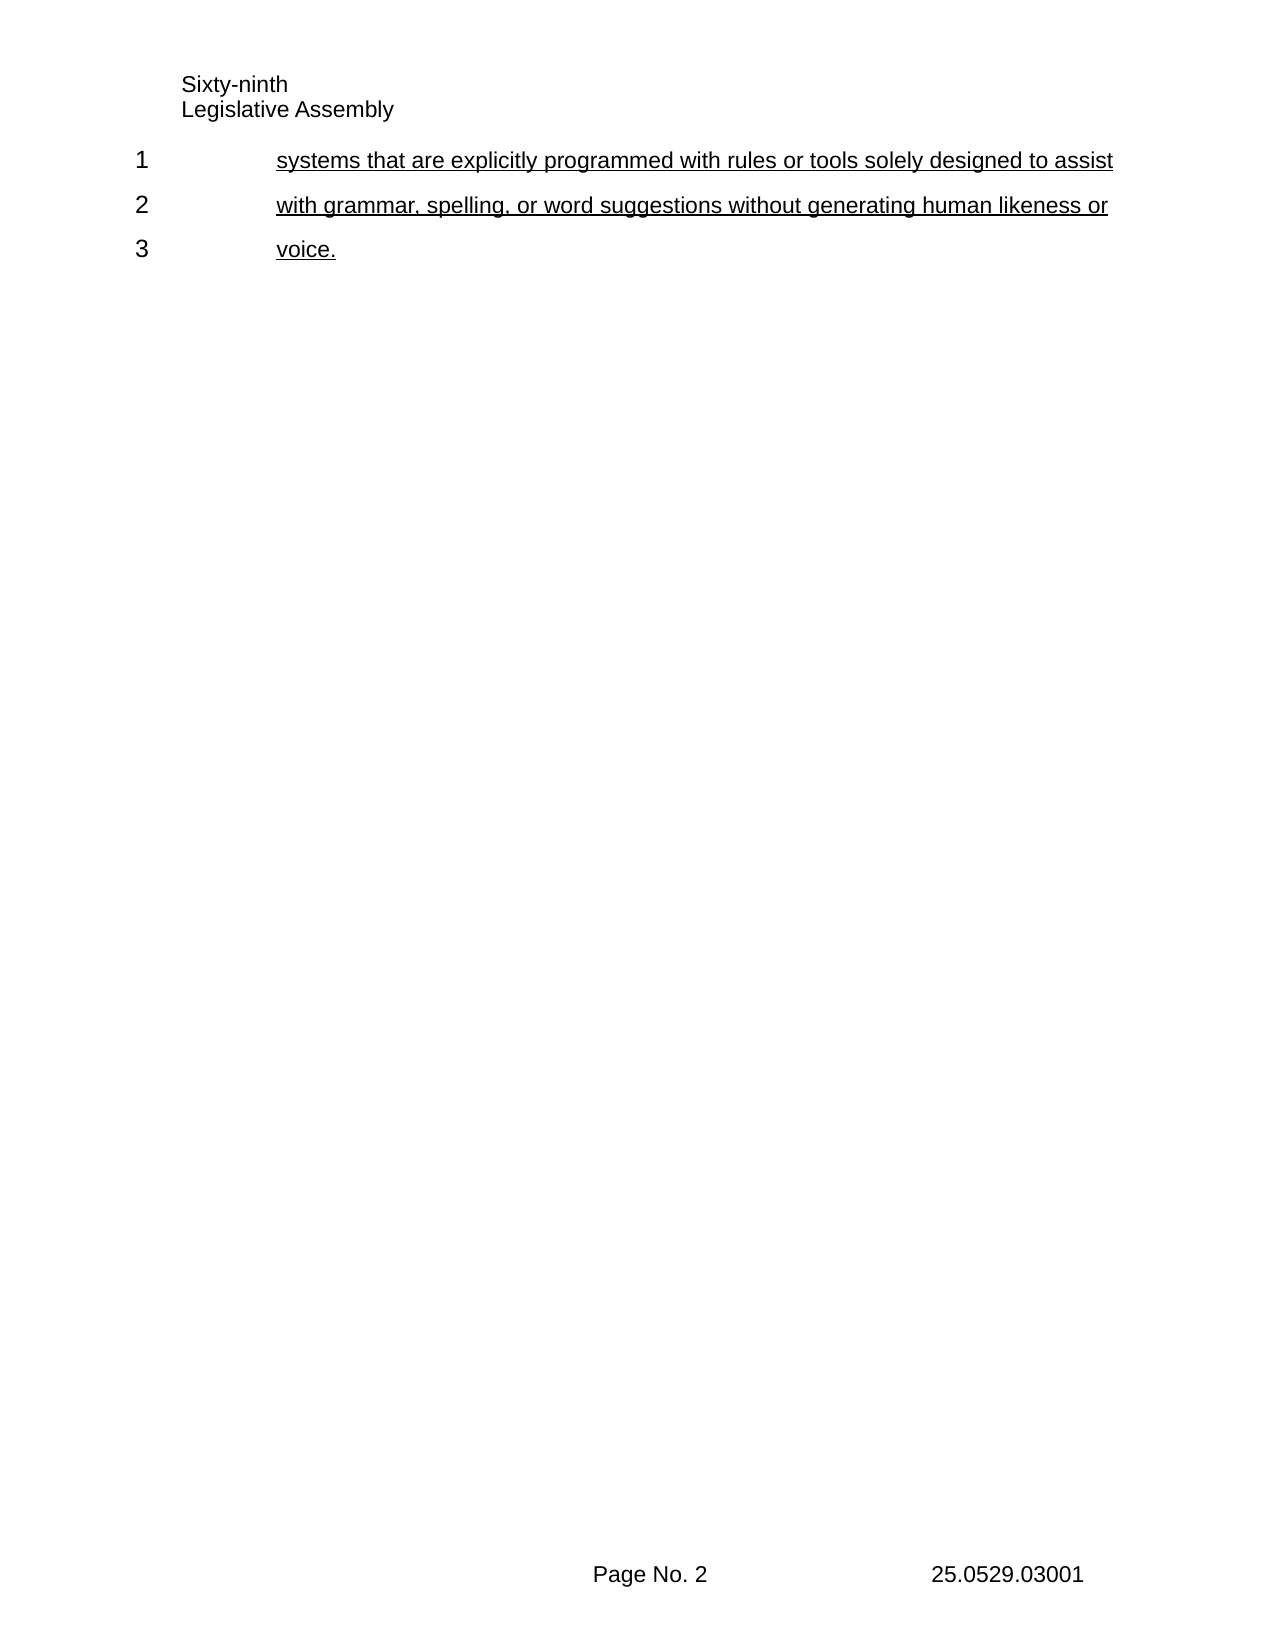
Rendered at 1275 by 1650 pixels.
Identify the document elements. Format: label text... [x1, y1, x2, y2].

text systems that are explicitly programmed with rules or tools solely designed to assist with grammar, spelling, or word suggestions without generating human likeness or voice. [181, 133, 1154, 266]
